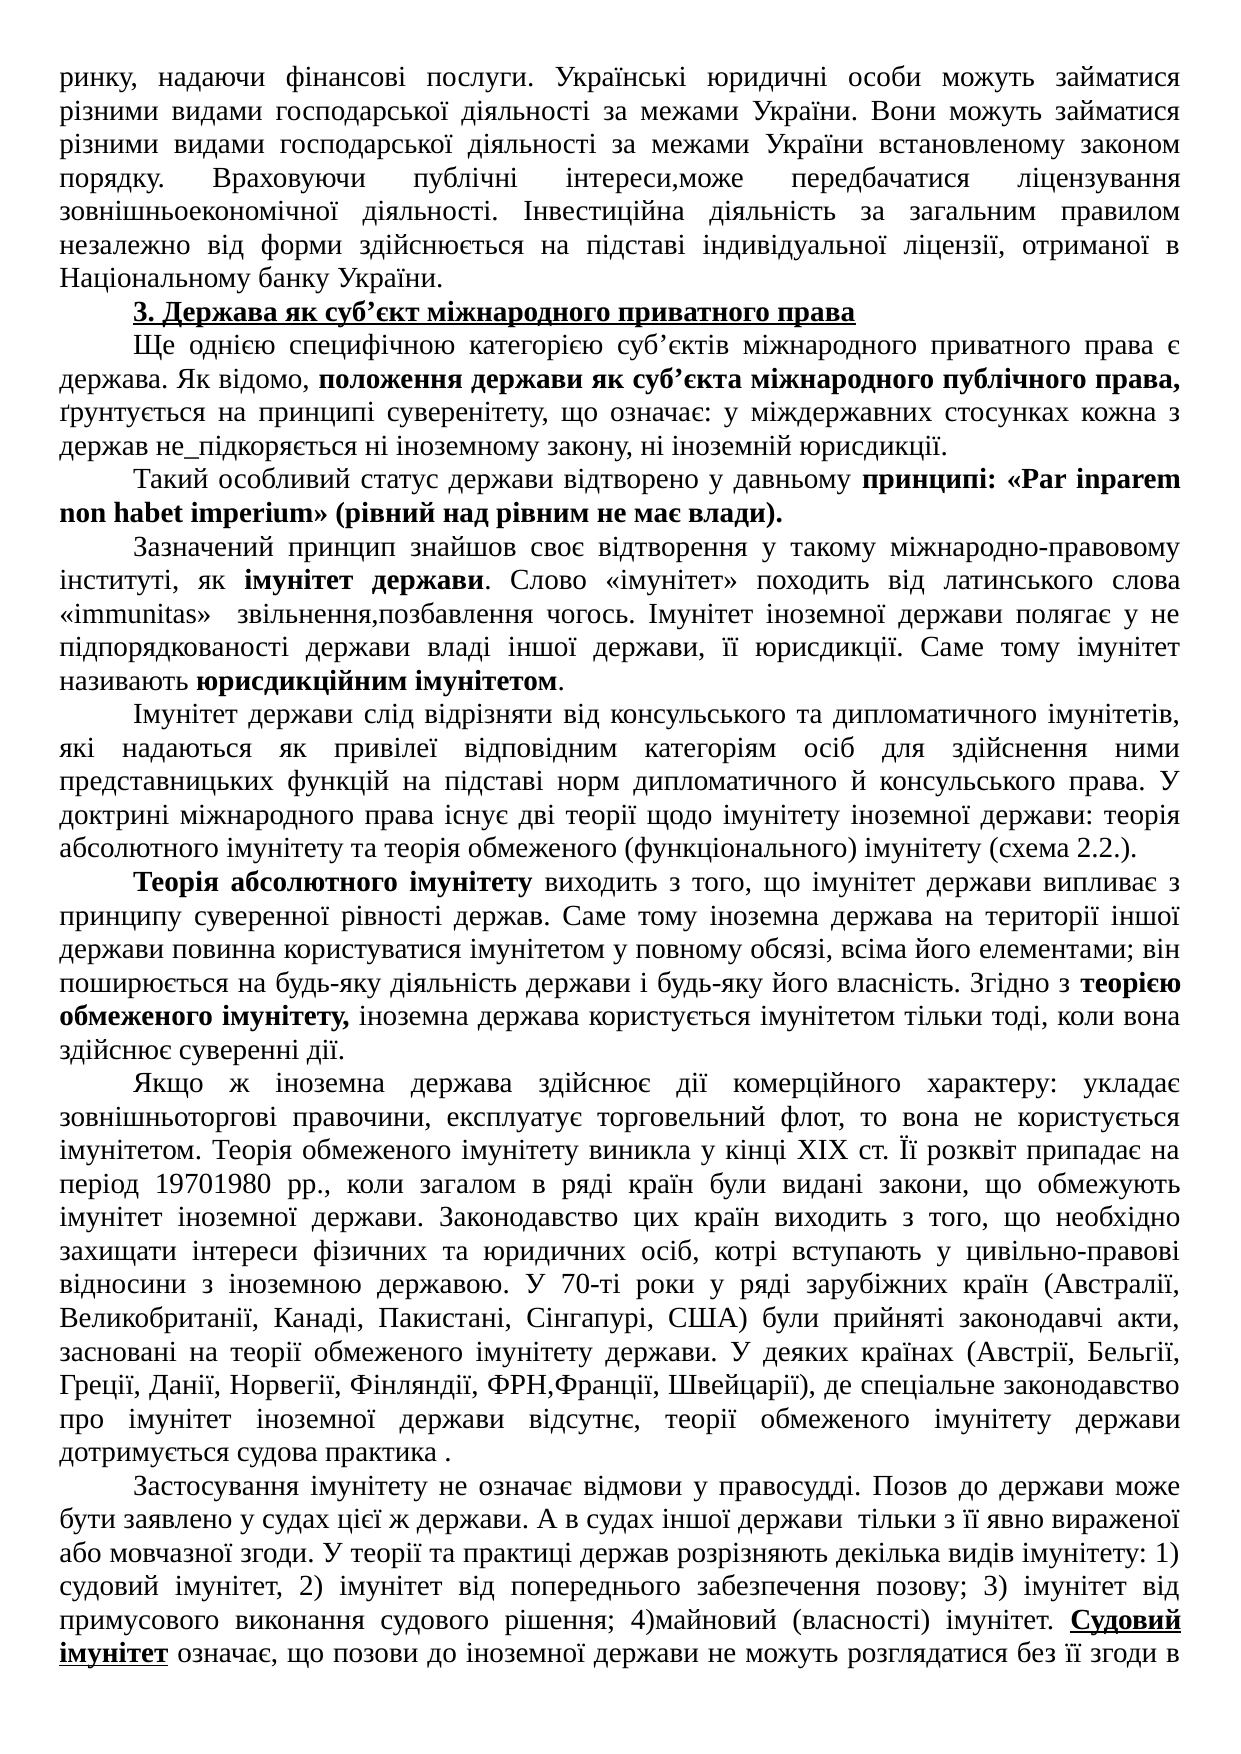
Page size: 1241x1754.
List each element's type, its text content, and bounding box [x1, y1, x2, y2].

text 3. Держава як суб’єкт міжнародного приватного права [59, 294, 1181, 327]
text Теорія абсолютного імунітету виходить з того, що імунітет держави випливає з принципу суверенної рівності держав. Саме тому іноземна держава на території іншої держави повинна користуватися імунітетом у повному обсязі, всіма його елементами; він поширюється на будь-яку діяльність держави і будь-яку його власність. Згідно з теорією обмеженого імунітету, іноземна держава користується імунітетом тільки тоді, коли вона здійснює суверенні дії. [59, 864, 1181, 1065]
text Зазначений принцип знайшов своє відтворення у такому міжнародно-правовому інституті, як імунітет держави. Слово «імунітет» походить від латинського слова «immunitas»  звільнення,позбавлення чогось. Імунітет іноземної держави полягає у не підпорядкованості держави владі іншої держави, її юрисдикції. Саме тому імунітет називають юрисдикційним імунітетом. [59, 529, 1181, 696]
text Ще однією специфічною категорією суб’єктів міжнародного приватного права є держава. Як відомо, положення держави як суб’єкта міжнародного публічного права, ґрунтується на принципі суверенітету, що означає: у міждержавних стосунках кожна з держав не_підкоряється ні іноземному закону, ні іноземній юрисдикції. [59, 327, 1181, 462]
text Такий особливий статус держави відтворено у давньому принципі: «Рar inparem non habet imperium» (рівний над рівним не має влади). [59, 462, 1181, 529]
text Імунітет держави слід відрізняти від консульського та дипломатичного імунітетів, які надаються як привілеї відповідним категоріям осіб для здійснення ними представницьких функцій на підставі норм дипломатичного й консульського права. У доктрині міжнародного права існує дві теорії щодо імунітету іноземної держави: теорія абсолютного імунітету та теорія обмеженого (функціонального) імунітету (схема 2.2.). [59, 696, 1181, 864]
text ринку, надаючи фінансові послуги. Українські юридичні особи можуть займатися різними видами господарської діяльності за межами України. Вони можуть займатися різними видами господарської діяльності за межами України встановленому законом порядку. Враховуючи публічні інтереси,може передбачатися ліцензування зовнішньоекономічної діяльності. Інвестиційна діяльність за загальним правилом незалежно від форми здійснюється на підставі індивідуальної ліцензії, отриманої в Національному банку України. [59, 59, 1181, 294]
text Застосування імунітету не означає відмови у правосудді. Позов до держави може бути заявлено у судах цієї ж держави. А в судах іншої держави  тільки з її явно вираженої або мовчазної згоди. У теорії та практиці держав розрізняють декілька видів імунітету: 1) судовий імунітет, 2) імунітет від попереднього забезпечення позову; 3) імунітет від примусового виконання судового рішення; 4)майновий (власності) імунітет. Судовий імунітет означає, що позови до іноземної держави не можуть розглядатися без її згоди в [59, 1468, 1181, 1669]
text Якщо ж іноземна держава здійснює дії комерційного характеру: укладає зовнішньоторгові правочини, експлуатує торговельний флот, то вона не користується імунітетом. Теорія обмеженого імунітету виникла у кінці XIX ст. Її розквіт припадає на період 19701980 рр., коли загалом в ряді країн були видані закони, що обмежують імунітет іноземної держави. Законодавство цих країн виходить з того, що необхідно захищати інтереси фізичних та юридичних осіб, котрі вступають у цивільно-правові відносини з іноземною державою. У 70-ті роки у ряді зарубіжних країн (Австралії, Великобританії, Канаді, Пакистані, Сінгапурі, США) були прийняті законодавчі акти, засновані на теорії обмеженого імунітету держави. У деяких країнах (Австрії, Бельгії, Греції, Данії, Норвегії, Фінляндії, ФРН,Франції, Швейцарії), де спеціальне законодавство про імунітет іноземної держави відсутнє, теорії обмеженого імунітету держави дотримується судова практика . [59, 1065, 1181, 1468]
